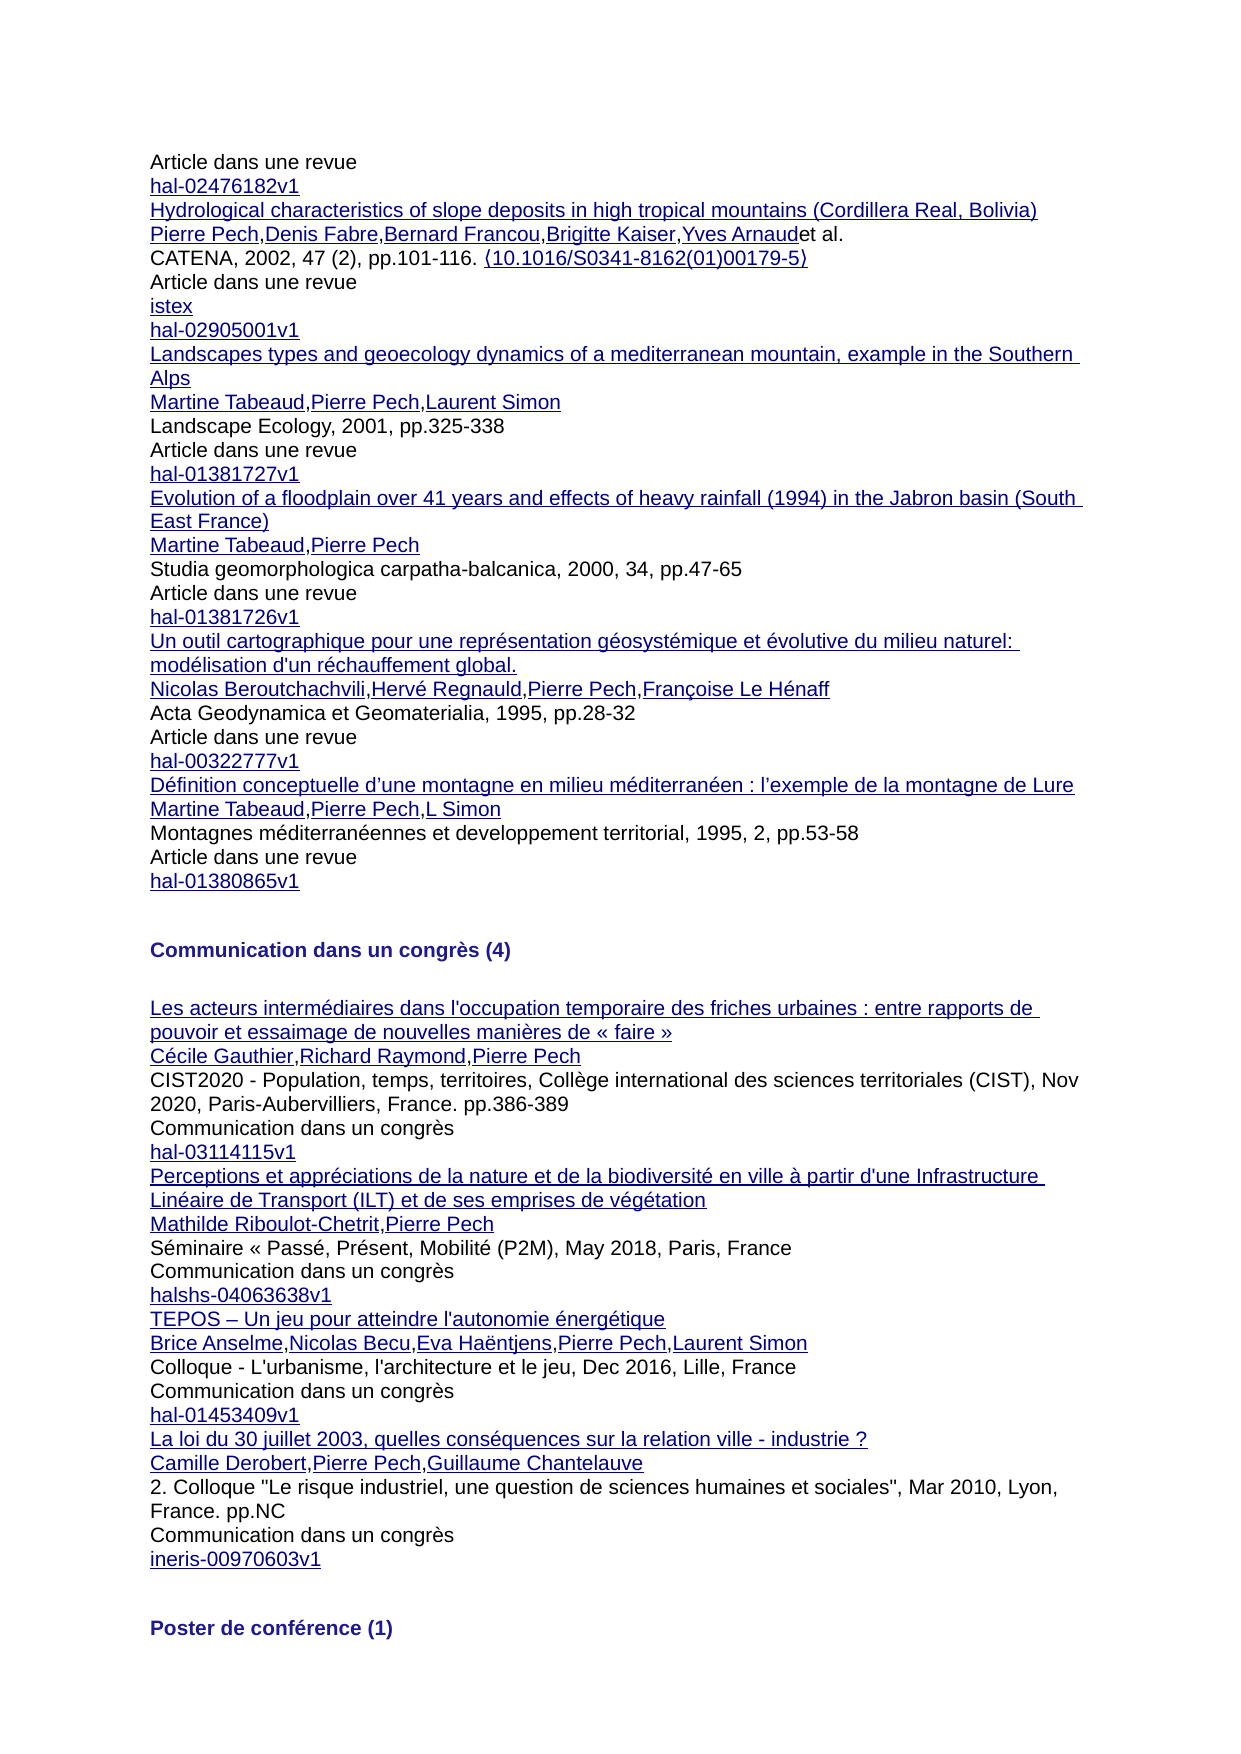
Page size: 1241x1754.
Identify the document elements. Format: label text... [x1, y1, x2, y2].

subtitle Poster de conférence (1) [150, 1616, 1090, 1639]
table_header Les acteurs intermédiaires dans l'occupation temporaire des friches urbaines : entre rapports de pouvoir et essaimage de nouvelles manières de « faire » Cécile Gauthier,Richard Raymond,Pierre Pech CIST2020 - Population, temps, territoires, Collège international des sciences territoriales (CIST), Nov 2020, Paris-Aubervilliers, France. pp.386-389 Communication dans un congrès hal-03114115v1 [150, 996, 1090, 1163]
table_cell Hydrological characteristics of slope deposits in high tropical mountains (Cordillera Real, Bolivia) Pierre Pech,Denis Fabre,Bernard Francou,Brigitte Kaiser,Yves Arnaudet al. CATENA, 2002, 47 (2), pp.101-116. ⟨10.1016/S0341-8162(01)00179-5⟩ Article dans une revue istex hal-02905001v1 [150, 198, 1090, 342]
subtitle Communication dans un congrès (4) [150, 937, 1090, 961]
table_cell La loi du 30 juillet 2003, quelles conséquences sur la relation ville - industrie ? Camille Derobert,Pierre Pech,Guillaume Chantelauve 2. Colloque "Le risque industriel, une question de sciences humaines et sociales", Mar 2010, Lyon, France. pp.NC Communication dans un congrès ineris-00970603v1 [150, 1427, 1090, 1571]
table_cell Evolution of a floodplain over 41 years and effects of heavy rainfall (1994) in the Jabron basin (South East France) Martine Tabeaud,Pierre Pech Studia geomorphologica carpatha-balcanica, 2000, 34, pp.47-65 Article dans une revue hal-01381726v1 [150, 485, 1090, 629]
table_cell TEPOS – Un jeu pour atteindre l'autonomie énergétique Brice Anselme,Nicolas Becu,Eva Haëntjens,Pierre Pech,Laurent Simon Colloque - L'urbanisme, l'architecture et le jeu, Dec 2016, Lille, France Communication dans un congrès hal-01453409v1 [150, 1307, 1090, 1427]
table_cell Perceptions et appréciations de la nature et de la biodiversité en ville à partir d'une Infrastructure Linéaire de Transport (ILT) et de ses emprises de végétation Mathilde Riboulot-Chetrit,Pierre Pech Séminaire « Passé, Présent, Mobilité (P2M), May 2018, Paris, France Communication dans un congrès halshs-04063638v1 [150, 1164, 1090, 1307]
table_cell Article dans une revue hal-02476182v1 [150, 150, 1090, 198]
table_cell Un outil cartographique pour une représentation géosystémique et évolutive du milieu naturel: modélisation d'un réchauffement global. Nicolas Beroutchachvili,Hervé Regnauld,Pierre Pech,Françoise Le Hénaff Acta Geodynamica et Geomaterialia, 1995, pp.28-32 Article dans une revue hal-00322777v1 [150, 629, 1090, 773]
table_cell Landscapes types and geoecology dynamics of a mediterranean mountain, example in the Southern Alps Martine Tabeaud,Pierre Pech,Laurent Simon Landscape Ecology, 2001, pp.325-338 Article dans une revue hal-01381727v1 [150, 342, 1090, 485]
table_cell Définition conceptuelle d’une montagne en milieu méditerranéen : l’exemple de la montagne de Lure Martine Tabeaud,Pierre Pech,L Simon Montagnes méditerranéennes et developpement territorial, 1995, 2, pp.53-58 Article dans une revue hal-01380865v1 [150, 773, 1090, 893]
